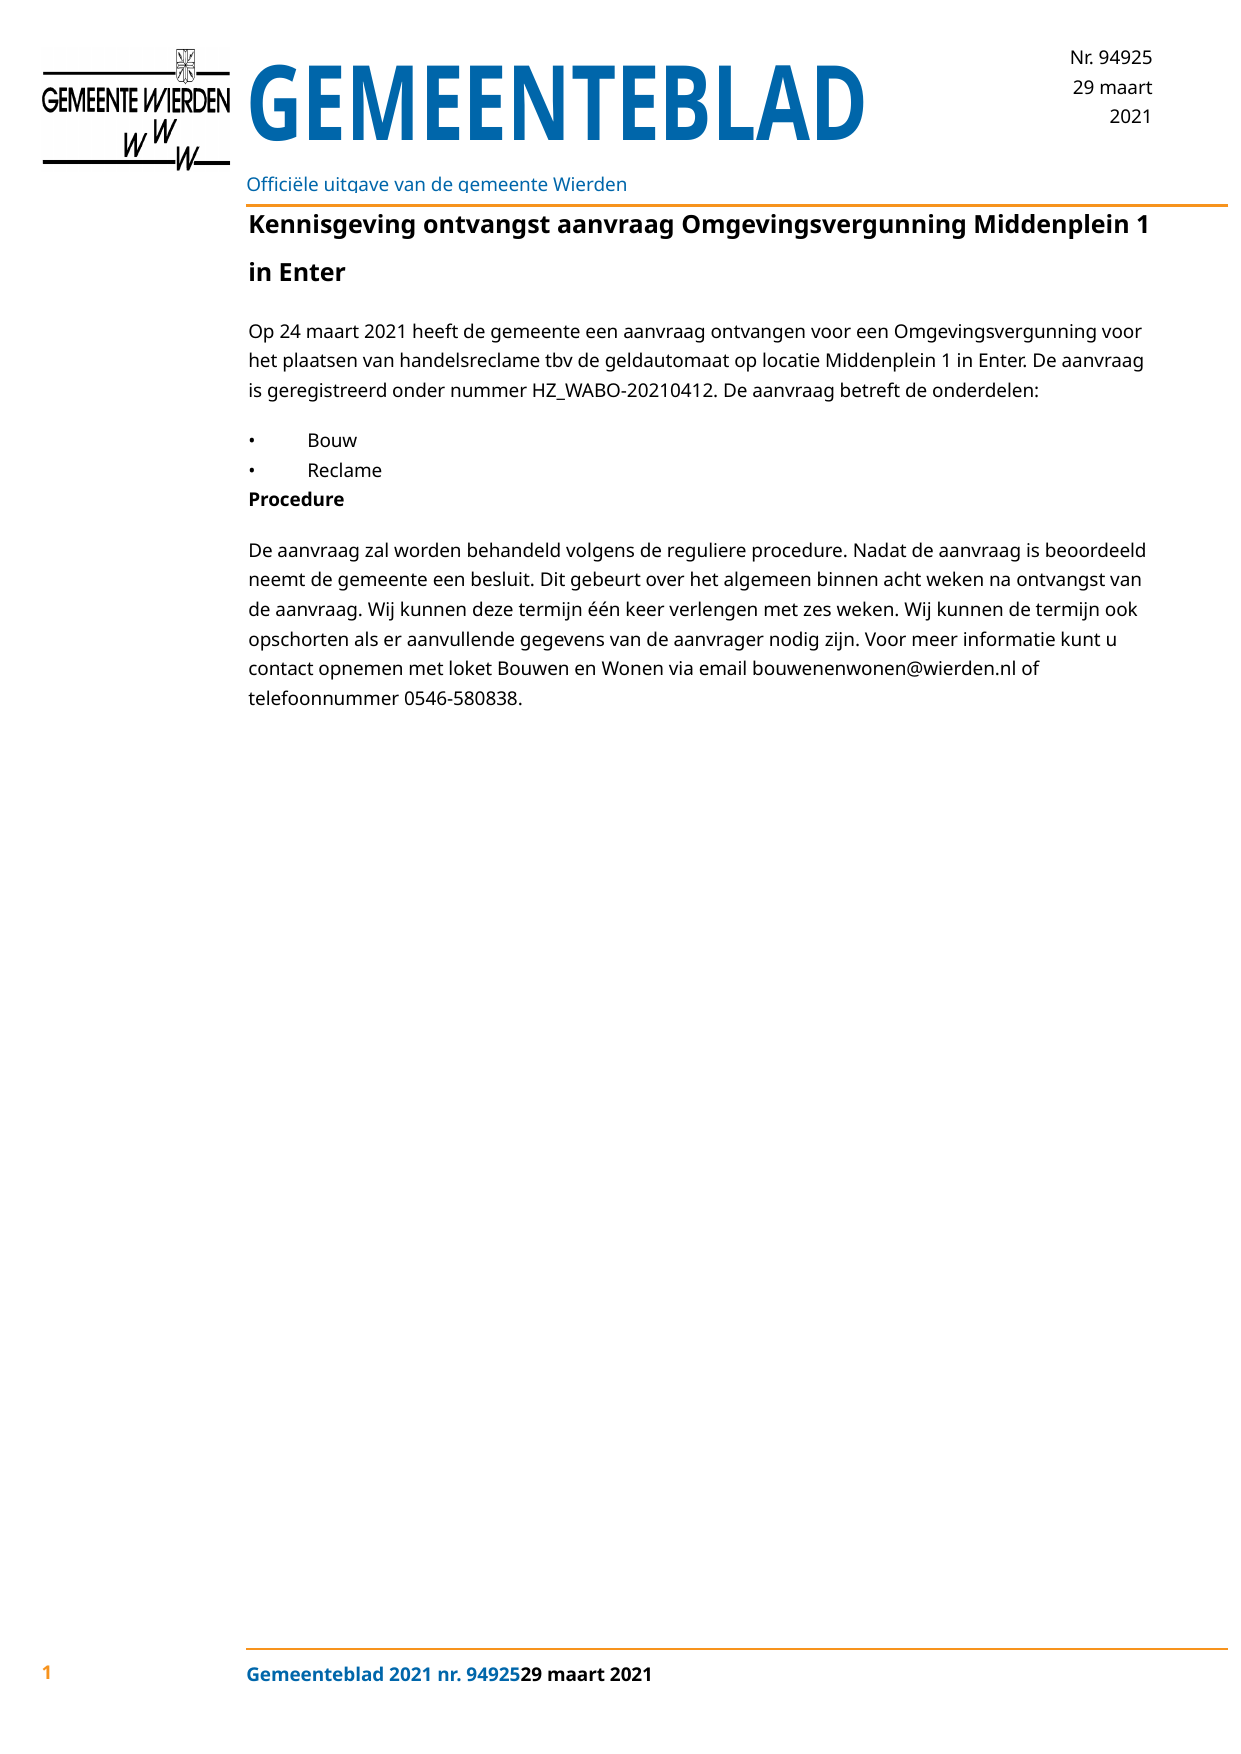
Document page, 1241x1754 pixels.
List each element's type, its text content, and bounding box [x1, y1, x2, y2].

text Op 24 maart 2021 heeft de gemeente een aanvraag ontvangen voor een Omgevingsvergunning voor het plaatsen van handelsreclame tbv de geldautomaat op locatie Middenplein 1 in Enter. De aanvraag is geregistreerd onder nummer HZ_WABO-20210412. De aanvraag betreft de onderdelen: [248, 318, 1152, 403]
list Reclame [248, 457, 1152, 483]
text De aanvraag zal worden behandeld volgens de reguliere procedure. Nadat de aanvraag is beoordeeld neemt de gemeente een besluit. Dit gebeurt over het algemeen binnen acht weken na ontvangst van de aanvraag. Wij kunnen deze termijn één keer verlengen met zes weken. Wij kunnen de termijn ook opschorten als er aanvullende gegevens van de aanvrager nodig zijn. Voor meer informatie kunt u contact opnemen met loket Bouwen en Wonen via email bouwenenwonen@wierden.nl of telefoonnummer 0546-580838. [248, 537, 1152, 711]
text Procedure [248, 487, 1152, 512]
picture [41, 47, 231, 172]
list Bouw [248, 427, 1152, 453]
text Kennisgeving ontvangst aanvraag Omgevingsvergunning Middenplein 1 in Enter [248, 207, 1152, 288]
